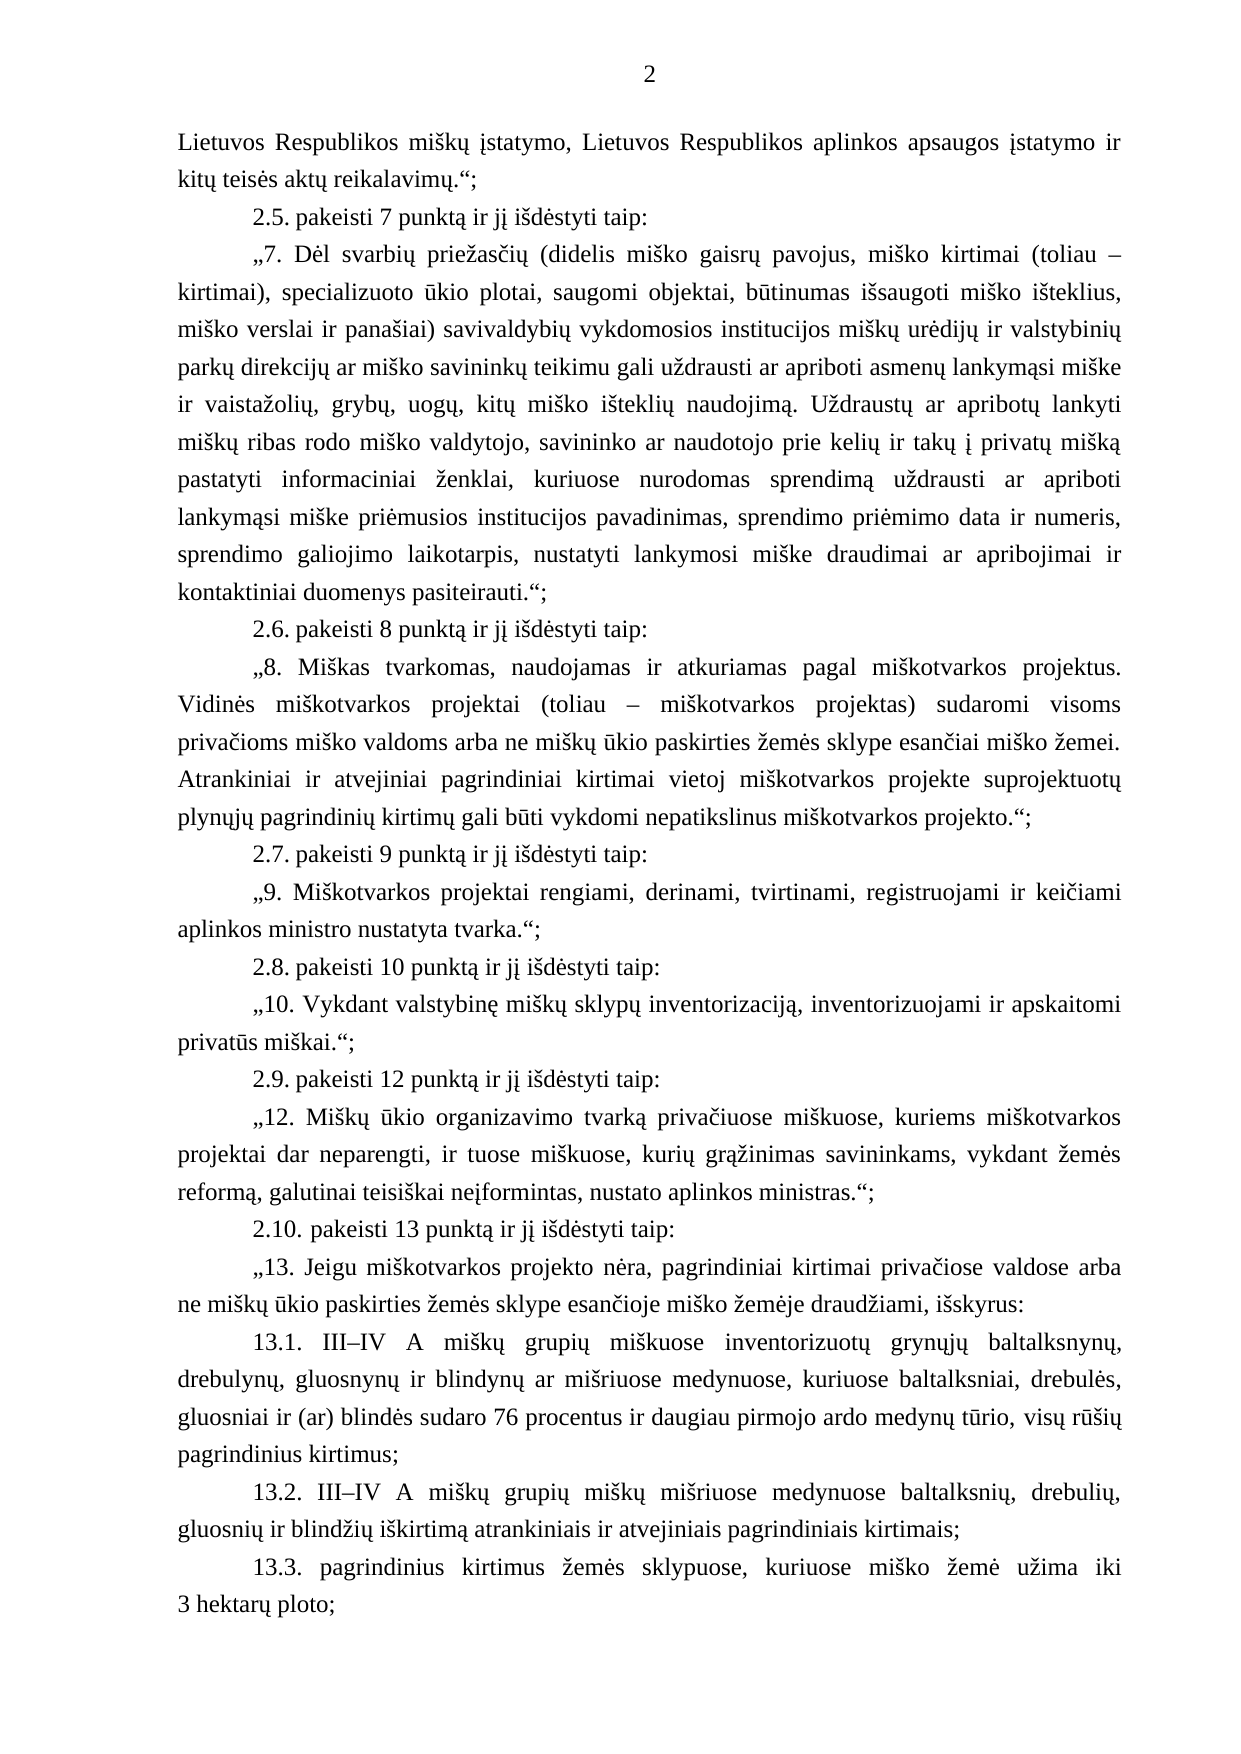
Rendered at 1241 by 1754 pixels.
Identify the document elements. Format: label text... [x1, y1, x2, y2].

text 13.3. pagrindinius kirtimus žemės sklypuose, kuriuose miško žemė užima iki 3 hektarų ploto; [177, 1543, 1122, 1618]
text „13. Jeigu miškotvarkos projekto nėra, pagrindiniai kirtimai privačiose valdose arba ne miškų ūkio paskirties žemės sklype esančioje miško žemėje draudžiami, išskyrus: [177, 1243, 1122, 1318]
text „7. Dėl svarbių priežasčių (didelis miško gaisrų pavojus, miško kirtimai (toliau – kirtimai), specializuoto ūkio plotai, saugomi objektai, būtinumas išsaugoti miško išteklius, miško verslai ir panašiai) savivaldybių vykdomosios institucijos miškų urėdijų ir valstybinių parkų direkcijų ar miško savininkų teikimu gali uždrausti ar apriboti asmenų lankymąsi miške ir vaistažolių, grybų, uogų, kitų miško išteklių naudojimą. Uždraustų ar apribotų lankyti miškų ribas rodo miško valdytojo, savininko ar naudotojo prie kelių ir takų į privatų mišką pastatyti informaciniai ženklai, kuriuose nurodomas sprendimą uždrausti ar apriboti lankymąsi miške priėmusios institucijos pavadinimas, sprendimo priėmimo data ir numeris, sprendimo galiojimo laikotarpis, nustatyti lankymosi miške draudimai ar apribojimai ir kontaktiniai duomenys pasiteirauti.“; [177, 231, 1122, 606]
text „10. Vykdant valstybinę miškų sklypų inventorizaciją, inventorizuojami ir apskaitomi privatūs miškai.“; [177, 981, 1122, 1056]
text 2.9. pakeisti 12 punktą ir jį išdėstyti taip: [177, 1056, 1122, 1093]
text 2.10. pakeisti 13 punktą ir jį išdėstyti taip: [177, 1206, 1122, 1243]
text „8. Miškas tvarkomas, naudojamas ir atkuriamas pagal miškotvarkos projektus. Vidinės miškotvarkos projektai (toliau – miškotvarkos projektas) sudaromi visoms privačioms miško valdoms arba ne miškų ūkio paskirties žemės sklype esančiai miško žemei. Atrankiniai ir atvejiniai pagrindiniai kirtimai vietoj miškotvarkos projekte suprojektuotų plynųjų pagrindinių kirtimų gali būti vykdomi nepatikslinus miškotvarkos projekto.“; [177, 643, 1122, 831]
text 2.5. pakeisti 7 punktą ir jį išdėstyti taip: [177, 193, 1122, 231]
text „12. Miškų ūkio organizavimo tvarką privačiuose miškuose, kuriems miškotvarkos projektai dar neparengti, ir tuose miškuose, kurių grąžinimas savininkams, vykdant žemės reformą, galutinai teisiškai neįformintas, nustato aplinkos ministras.“; [177, 1093, 1122, 1206]
text 2.7. pakeisti 9 punktą ir jį išdėstyti taip: [177, 831, 1122, 868]
text „9. Miškotvarkos projektai rengiami, derinami, tvirtinami, registruojami ir keičiami aplinkos ministro nustatyta tvarka.“; [177, 868, 1122, 943]
text 2.6. pakeisti 8 punktą ir jį išdėstyti taip: [177, 606, 1122, 643]
text 13.1. III–IV A miškų grupių miškuose inventorizuotų grynųjų baltalksnynų, drebulynų, gluosnynų ir blindynų ar mišriuose medynuose, kuriuose baltalksniai, drebulės, gluosniai ir (ar) blindės sudaro 76 procentus ir daugiau pirmojo ardo medynų tūrio, visų rūšių pagrindinius kirtimus; [177, 1318, 1122, 1468]
text 2.8. pakeisti 10 punktą ir jį išdėstyti taip: [177, 943, 1122, 981]
text Lietuvos Respublikos miškų įstatymo, Lietuvos Respublikos aplinkos apsaugos įstatymo ir kitų teisės aktų reikalavimų.“; [177, 118, 1122, 193]
text 13.2. III–IV A miškų grupių miškų mišriuose medynuose baltalksnių, drebulių, gluosnių ir blindžių iškirtimą atrankiniais ir atvejiniais pagrindiniais kirtimais; [177, 1468, 1122, 1543]
